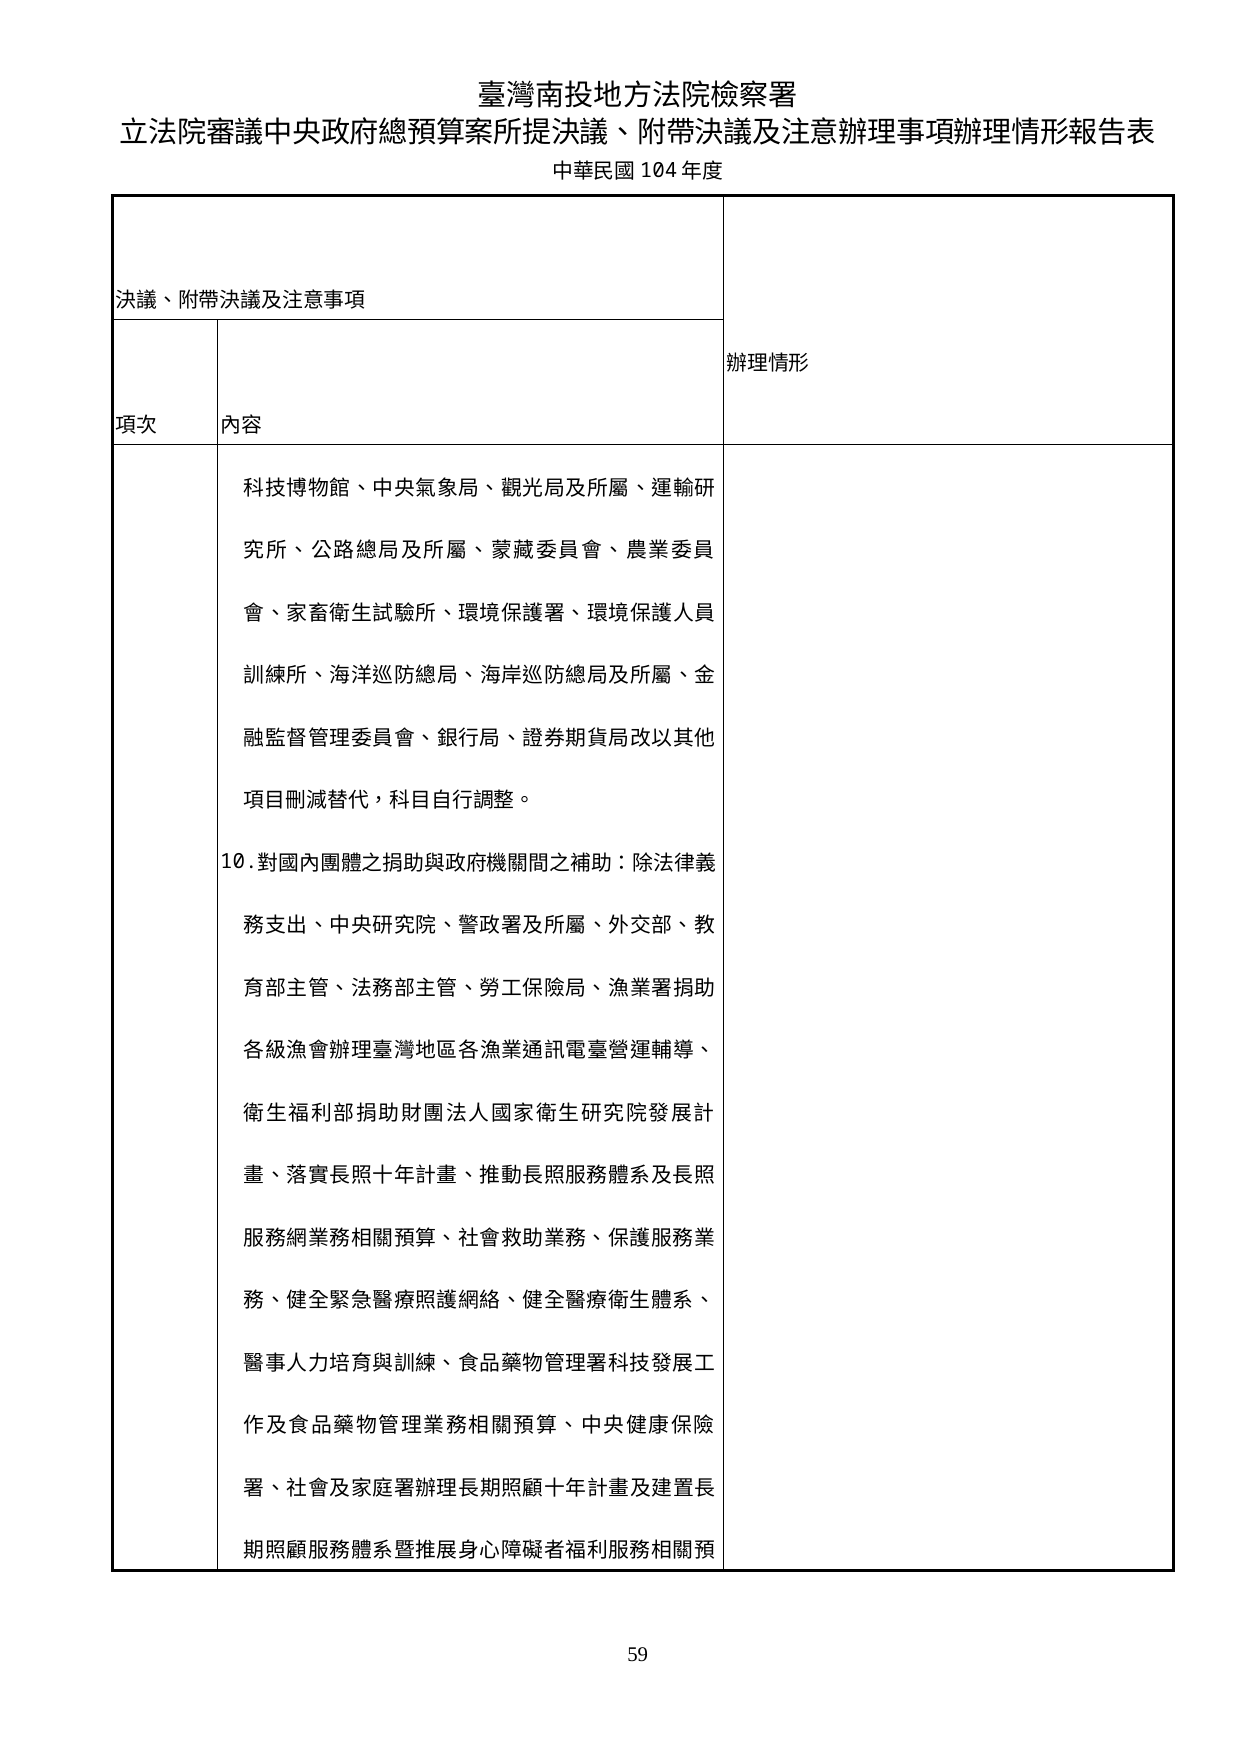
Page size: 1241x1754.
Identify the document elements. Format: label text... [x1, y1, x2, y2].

table_cell [724, 445, 1172, 1569]
table_cell 內容 [218, 320, 723, 444]
table_header 辦理情形 [724, 197, 1172, 444]
table_header 決議、附帶決議及注意事項 [114, 197, 723, 319]
table_cell 104年度中央政府總預算案針對各機關及所屬統刪項目如下： 1.油料：統刪30%；另隨同減列交通部辦理離島載客船舶油價補貼0.07億元、公路總局辦理公共運輸油價補貼1.05億元。 2.大陸地區旅費：統刪10%。 3.委辦費：除人事行政總處、公務人力發展中心、中央選舉委員會及所屬、公務人員保障暨培訓委員會、警政署及所屬、外交部主管、教育部主管、法務部主管、勞工保險局、職業安全衛生署危險性機械及設備檢查與管理、動植物防疫檢疫局及所屬屠宰衛生檢查、畜禽藥物殘留檢測及檢疫偵測犬業務、衛生福利部落實長照十年計畫、推動長照服務體系及長照服務網業務相關預算、健全緊急醫療照護網絡、健全醫療衛生體系、醫事人力培育與訓練、推動身心障礙醫療復建網絡、社會救助業務、保護服務業務、規劃建立社會工作專業、推動性別暴力防治相關預算、食品藥物管理署科技發展工作及食品藥物管理業務相關預算、社會及家庭署辦理推展身心障礙者福利服務相關預算、文化部主管不刪；智慧財產局、工業局工業技術升級輔導計畫、標準檢驗局及所屬辦理國家度量衡標準實驗室整體運作與發展及民生化學計量標準計畫統刪1%外，其餘統刪10%，其中大陸委員會、考試院、營建署及所屬、消防署及所屬、入出國及移民署、建築研究所、國防部所屬、財政部、國庫署、交通部、中央氣象局、觀光局及所屬、運輸研究所、農業委員會、茶業改良場、疾病管制署、中央健康保險署、社會及家庭署、新竹科學工業園區管理局及所屬、中部科學工業園區管理局及所屬、保險局改以其他項目刪減替代，科目自行調整。 4.一般事務費：除中央研究院、人事行政總處及所屬、國立故宮博物院、中央選舉委員會及所屬、立法院主管、公務人員保障暨培訓委員會、國家文官學院及所屬、監察院、警政署及所屬、外交部主管、體育署、法務部主管、智慧財產局、工業局工業技術升級輔導計畫、勞工保險局、衛生福利部落實長照十年計畫、推動長照服務體系及長照服務網業務相關預算、健全緊急醫療照護網絡、健全醫療衛生體系、醫事人力培育與訓練、推動身心障礙醫療復建網絡、社會救助業務、保護服務業務、規劃建立社會工作專業、推動性別暴力防治相關預算、食品藥物管理署科技發展工作及食品藥物管理業務相關預算、中央健康保險署、社會及家庭署辦理推展身心障礙者福利服務相關預算、國軍退除役官兵輔導委員會聘用照顧服務員及護理人員相關預算不刪外，其餘統刪5%，其中總統府、國家發展委員會、國家通訊傳播委員會、公務人員退休撫卹基金監理委員會、營建署及所屬、消防署及所屬、空中勤務總隊、國防部所屬、賦稅署、臺北國稅局、高雄國稅局、北區國稅局及所屬、中區國稅局及所屬、南區國稅局及所屬、關務署及所屬、財政資訊中心、教育部、國家圖書館、國立公共資訊圖書館、國立教育廣播電臺、國立海洋科技博物館、中小企業處、交通部、民用航空局、中央氣象局、觀光局及所屬、運輸研究所、原子能委員會、放射性物料管理局、核能研究所、水土保持局、農業試驗所、林業試驗所、種苗改良繁殖場、桃園區農業改良場、花蓮區農業改良場、衛生福利部、社會及家庭署、環境檢驗所、環境保護人員訓練所、海岸巡防署主管、新竹科學工業園區管理局及所屬、證券期貨局改以其他項目刪減替代，科目自行調整。 5.軍事裝備設施、房屋建築、車輛及辦公器具、設施及機械設備養護費：除人事行政總處及所屬、國立故宮博物院、中央選舉委員會及所屬、立法院主管、公務人員保障暨培訓委員會、國家文官學院及所屬、監察院、警政署及所屬、中央警察大學設施及機械設備養護費、外交部駐外機構業務計畫、體育署、法務部主管、衛生福利部落實長照十年計畫、推動長照服務體系及長照服務網業務相關預算、保護服務業務相關預算、食品藥物管理署科技發展工作及食品藥物管理業務相關預算、海洋巡防總局艦艇歲修及機械儀器養護費不刪外，其餘統刪5%，其中國家安全會議、國史館臺灣文獻館、中央研究院、行政院、主計總處、國家發展委員會、考試院、公務人員退休撫卹基金監理委員會、內政部、營建署及所屬、消防署及所屬、入出國及移民署、國防部所屬、財政部、國庫署、賦稅署、臺北國稅局、高雄國稅局、北區國稅局及所屬、中區國稅局及所屬、南區國稅局及所屬、關務署及所屬、財政資訊中心、國家圖書館、國立公共資訊圖書館、國立教育廣播電臺、國立海洋科技博物館、交通部、民用航空局、中央氣象局、觀光局及所屬、運輸研究所、公路總局及所屬、原子能委員會、放射性物料管理局、農業委員會、水土保持局、林業試驗所、特有生物研究保育中心、漁業署及所屬、衛生福利部、疾病管制署、中央健康保險署、環境保護署、環境檢驗所、環境保護人員訓練所、海岸巡防署主管、新竹科學工業園區管理局及所屬改以其他項目刪減替代，科目自行調整。 6.國內旅費：除中央研究院、人事行政總處及所屬、國立故宮博物院、中央選舉委員會及所屬、公務人員保障暨培訓委員會、國家文官學院及所屬、監察院主管、警政署及所屬、體育署、法務部主管、工業局工業技術升級輔導計畫、衛生福利部落實長照十年計畫、推動長照服務體系及長照服務網業務相關預算、健全緊急醫療照護網絡、健全醫療衛生體系、醫事人力培育與訓練、推動身心障礙醫療復建網絡、社會救助業務、保護服務業務、規劃建立社會工作專業相關預算、食品藥物管理署科技發展工作及食品藥物管理業務相關預算、社會及家庭署辦理推展身心障礙者福利服務相關預算不刪外，其餘統刪5%，其中國史館臺灣文獻館、主計總處、國家發展委員會、考試院、內政部、營建署及所屬、消防署及所屬、役政署、入出國及移民署、空中勤務總隊、國防部所屬、賦稅署、臺北國稅局、高雄國稅局、北區國稅局及所屬、中區國稅局及所屬、南區國稅局及所屬、關務署及所屬、財政資訊中心、國家圖書館、國立公共資訊圖書館、國立教育廣播電臺、國立海洋科技博物館、交通部、中央氣象局、觀光局及所屬、運輸研究所、公路總局及所屬、原子能委員會、放射性物料管理局、農業委員會、水土保持局、衛生福利部、疾病管制署、社會及家庭署、環境保護署、環境檢驗所、環境保護人員訓練所、新竹科學工業園區管理局及所屬、檢查局、臺灣省政府改以其他項目刪減替代，科目自行調整。 7.國外旅費：除中央研究院、人事行政總處及所屬、國立故宮博物院、中央選舉委員會及所屬、立法院主管委員國會交流事務費、公務人員保障暨培訓委員會、國家文官學院及所屬、監察院、警政署及所屬、中央警察大學、外交部主管、體育署、法務部主管、衛生福利部落實長照十年計畫、推動長照服務體系及長照服務網業務相關預算、推動身心障礙醫療復建網絡、保護服務業務相關預算、食品藥物管理署科技發展工作及食品藥物管理業務相關預算、社會及家庭署辦理推展身心障礙者福利服務相關預算、文化部主管不刪外，其餘統刪5%，其中行政院、主計總處、國家發展委員會、檔案管理局、飛航安全調查委員會、客家委員會及所屬、考試院、銓敘部、公務人員退休撫卹基金監理委員會、公務人員退休撫卹基金管理委員會、審計部、內政部、營建署及所屬、消防署及所屬、役政署、入出國及移民署、建築研究所、空中勤務總隊、國防部所屬、財政部、國庫署、賦稅署、臺北國稅局、高雄國稅局、北區國稅局及所屬、中區國稅局及所屬、南區國稅局及所屬、財政資訊中心、教育部、國民及學前教育署、青年發展署、國家圖書館、國立公共資訊圖書館、國立教育廣播電臺、國家教育研究院、國立海洋科技博物館、工業局、標準檢驗局及所屬、智慧財產局、水利署及所屬、中央地質調查所、交通部、民用航空局、中央氣象局、觀光局及所屬、運輸研究所、公路總局及所屬、勞工保險局、勞動力發展署及所屬、職業安全衛生署、勞動及職業安全衛生研究所、僑務委員會、原子能委員會、輻射偵測中心、放射性物料管理局、核能研究所、農業委員會、林務局、水土保持局、農業試驗所、林業試驗所、水產試驗所、畜產試驗所、家畜衛生試驗所、特有生物研究保育中心、種苗改良繁殖場、高雄區農業改良場、漁業署及所屬、動植物防疫檢疫局及所屬、農糧署及所屬、衛生福利部、疾病管制署、中央健康保險署、社會及家庭署、環境檢驗所、環境保護人員訓練所、新竹科學工業園區管理局及所屬、中部科學工業園區管理局及所屬、南部科學工業園區管理局及所屬、檢查局、臺灣省政府、臺灣省諮議會、福建省政府改以其他項目刪減替代，科目自行調整。 8.出國教育訓練費：除中央研究院、人事行政總處及所屬、中央選舉委員會及所屬、公務人員保障暨培訓委員會、國家文官學院及所屬、警政署及所屬、外交部駐外機構業務計畫、法務部主管、食品藥物管理署科技發展工作及食品藥物管理業務相關預算、文化部主管不刪外，其餘統刪5%，其中主計總處、國家發展委員會、公平交易委員會、飛航安全調查委員會、消防署及所屬、空中勤務總隊、國防部所屬、財政部、關務署及所屬、交通部、中央氣象局、原子能委員會、核能研究所、農業委員會、農業試驗所、水產試驗所、畜產試驗所、家畜衛生試驗所、特有生物研究保育中心、種苗改良繁殖場、臺中區農業改良場、臺南區農業改良場、高雄區農業改良場、花蓮區農業改良場、衛生福利部、疾病管制署、環境保護署、檢查局改以其他項目刪減替代，科目自行調整。 9.設備及投資：除資產作價投資、中央研究院、人事行政總處及所屬、中央選舉委員會及所屬、立法院主管、公務人員保障暨培訓委員會基本行政維持、國家文官學院及所屬、監察院、審計部、警政署及所屬、中央警察大學房屋建築及設備費、外交部駐外機構業務計畫、購置駐外機構館舍計畫與汰換駐外機構公務車預算、法務部主管、勞工保險局、動植物防疫檢疫局高雄分局檢疫行政大樓興建工程、衛生福利部健全緊急醫療照護網絡、健全醫療衛生體系、醫事人力培育與訓練、社會救助業務、保護服務業務相關預算、食品藥物管理署科技發展工作及食品藥物管理業務相關預算、中央健康保險署、社會及家庭署辦理推展身心障礙者福利服務相關預算、海岸巡防署臺北港海巡基地、海洋巡防總局艦艇大修經費及強化海巡編裝發展方案不刪；科技部增撥國家科學技術發展基金統刪1%；文化部主管統刪3%；國立故宮博物院故宮南部院區籌建計畫統刪4%；教育部主管統刪7%外，其餘統刪8%，其中司法院、最高法院、最高行政法院、臺北高等行政法院、臺中高等行政法院、高雄高等行政法院、公務員懲戒委員會、法官學院、智慧財產法院、臺灣高等法院、臺灣高等法院臺中分院、臺灣高等法院臺南分院、臺灣高等法院高雄分院、臺灣高等法院花蓮分院、臺灣臺北地方法院、臺灣士林地方法院、臺灣新北地方法院、臺灣桃園地方法院、臺灣新竹地方法院、臺灣苗栗地方法院、臺灣臺中地方法院、臺灣南投地方法院、臺灣雲林地方法院、臺灣嘉義地方法院、臺灣高雄地方法院、臺灣屏東地方法院、臺灣臺東地方法院、臺灣花蓮地方法院、臺灣宜蘭地方法院、臺灣基隆地方法院、臺灣澎湖地方法院、臺灣高雄少年及家事法院、福建高等法院金門分院、福建金門地方法院、福建連江地方法院、考試院、公務人員退休撫卹基金監理委員會、內政部、役政署、國防部、財政部、賦稅署、臺北國稅局、高雄國稅局、北區國稅局及所屬、中區國稅局及所屬、南區國稅局及所屬、國有財產署及所屬、教育部、國民及學前教育署、國家圖書館、國立公共資訊圖書館、國立教育廣播電臺、國立海洋科技博物館、中央氣象局、觀光局及所屬、運輸研究所、公路總局及所屬、蒙藏委員會、農業委員會、家畜衛生試驗所、環境保護署、環境保護人員訓練所、海洋巡防總局、海岸巡防總局及所屬、金融監督管理委員會、銀行局、證券期貨局改以其他項目刪減替代，科目自行調整。 10.對國內團體之捐助與政府機關間之補助：除法律義務支出、中央研究院、警政署及所屬、外交部、教育部主管、法務部主管、勞工保險局、漁業署捐助各級漁會辦理臺灣地區各漁業通訊電臺營運輔導、衛生福利部捐助財團法人國家衛生研究院發展計畫、落實長照十年計畫、推動長照服務體系及長照服務網業務相關預算、社會救助業務、保護服務業務、健全緊急醫療照護網絡、健全醫療衛生體系、醫事人力培育與訓練、食品藥物管理署科技發展工作及食品藥物管理業務相關預算、中央健康保險署、社會及家庭署辦理長期照顧十年計畫及建置長期照顧服務體系暨推展身心障礙者福利服務相關預算、文化部主管、科技部對國家災害防救科技中心、財團法人國家實驗研究院與國家同步輻射研究中心之捐助不刪；經濟部科技預算、智慧財產局、工業局工業技術升級輔導計畫統刪1%外，其餘統刪5%，其中客家委員會及所屬、內政部、營建署及所屬、國防部所屬、交通部、觀光局及所屬、公路總局及所屬、核能研究所、桃園區農業改良場、動植物防疫檢疫局及所屬、環境保護署、新竹科學工業園區管理局及所屬改以其他項目刪減替代，科目自行調整。 11.對地方政府之補助：除法律義務支出、一般性補助款、教育部主管、法務部主管、衛生福利部落實長照十年計畫、推動長照服務體系及長照服務網業務相關預算、社會救助業務、健全緊急醫療照護網絡、食品藥物管理署科技發展工作及食品藥物管理業務相關預算、中央健康保險署、社會及家庭署辦理長期照顧十年計畫及建置長期照顧服務體系暨推展身心障礙者福利服務相關預算、文化部主管不刪外，其餘統刪5%，其中役政署、觀光局及所屬、動植物防疫檢疫局及所屬、衛生福利部改以其他項目刪減替代，科目自行調整。 12.人事費：除退休退職給付、人事行政總處退休公教人員年終慰問金調整準備、國立故宮博物院、中央選舉委員會及所屬、立法院主管（不含委員問政油料補助費）、公務人員保障暨培訓委員會、國家文官學院及所屬、監察院主管、警政署及所屬、外交部主管、體育署、法務部主管不刪；立法院主管委員問政油料補助費統刪30%外，其餘統刪1%，其中中央研究院、主計總處、公務人力發展中心、地方行政研習中心、檔案管理局、飛航安全調查委員會、公共工程委員會、司法院、最高法院、最高行政法院、臺北高等行政法院、臺中高等行政法院、高雄高等行政法院、公務員懲戒委員會、法官學院、智慧財產法院、臺灣高等法院、臺灣高等法院臺中分院、臺灣高等法院臺南分院、臺灣高等法院高雄分院、臺灣高等法院花蓮分院、臺灣臺北地方法院、臺灣士林地方法院、臺灣新北地方法院、臺灣桃園地方法院、臺灣新竹地方法院、臺灣苗栗地方法院、臺灣臺中地方法院、臺灣南投地方法院、臺灣彰化地方法院、臺灣雲林地方法院、臺灣嘉義地方法院、臺灣臺南地方法院、臺灣高雄地方法院、臺灣屏東地方法院、臺灣臺東地方法院、臺灣花蓮地方法院、臺灣宜蘭地方法院、臺灣基隆地方法院、臺灣澎湖地方法院、臺灣高雄少年及家事法院、福建高等法院金門分院、福建金門地方法院、福建連江地方法院、考試院、考選部、消防署及所屬、役政署、入出國及移民署、建築研究所、空中勤務總隊、國防部所屬、國庫署、臺北國稅局、高雄國稅局、北區國稅局及所屬、中區國稅局及所屬、南區國稅局及所屬、國有財產署及所屬、國家圖書館、國立公共資訊圖書館、國立教育廣播電臺、國立海洋科技博物館、水利署及所屬、中央地質調查所、交通部、民用航空局、中央氣象局、觀光局及所屬、運輸研究所、公路總局及所屬、勞動及職業安全衛生研究所、林務局、水土保持局、畜產試驗所、家畜衛生試驗所、茶業改良場、種苗改良繁殖場、桃園區農業改良場、臺南區農業改良場、環境保護署、環境檢驗所、環境保護人員訓練所、海岸巡防署主管、證券期貨局改以其他項目刪減替代，科目自行調整。 13.國庫署「國債付息」減列2 億元。 近來國際原油價格持續重挫，國內汽、柴油價格亦不斷下跌；日前中油再度宣布自2015年1月12日起調降各式汽、柴油價格，其中95無鉛調降為每公升24.6元，較編製104年度中央政府總預算案時按每公升35.1元編列，已有大幅差距；爰予減列104年度中央政府各機關油料費30%；另年度預算執行中，若遇油價大幅波動，則在油料用量之共同標準範圍內，各機關應依以下原則辦理，主計總處並應追蹤控管執行情形： 1.油價下跌時，按實際油價覈實列支，結餘部分並不得移為他用。 2.油價大幅上漲，致所須經費不足時，得以各機關第一預備金支應；若嚴重不敷，得申請動支第二預備金。 針對104年度中央政府總預算中有關「自由經濟示範區」相關預算共計編列75億9,945萬5,000元，包括：國家發展委員會編列1,670萬元、經濟部智慧財產局編列20萬元、行政院農業委員會編列3億8,573萬元、衛生福利部編列1億4,600萬元、經濟特別收入基金1,000萬元、桃園國際機場股份有限公司6,400萬元、臺灣港務股份有限公司34億3,715萬1,000元、航港建設基金35億3,477萬4,000元、農業特別收入基金490萬元。 經查，「自由經濟示範區規劃方案」於102年8月啟動第1階段推動計畫，自貿港區為自由經濟示範區第1階段之核心，惟推動效益卻未如預期，無法彌補我國港埠整體進出口貨物流失量，且入駐港區事業數及進用員工人數未見成長，此外，再以我國自由貿易港區歷年來入駐港區事業家數及進用員工人數觀之，推行自由貿易示範區計畫後，入駐港區事業數及進用員工人數亦未見明顯成長；另示範區104年度關鍵績效指標考核面向不足，且跨機關間衡量標準不一，有欠妥適。 另，有鑑於「自由經濟示範區規劃方案」尚未三讀通過，各部會即逕自編列該預算執行計畫，實有未當。事實上，就政府不斷宣傳國際的案例：韓國仁川自經區言之，現已證明也將面臨推動困難之困境，事實上，由於外國人移住率過低、招商不易、無法吸引國外資金流入，以及對本國企業限制過多等因素，近年來韓國各界對仁川自經區的發展狀況，出現了諸多的批判。而面對中國上海自貿區實施一年來發現，其光環不但嚴重消退，實施成效更是完全不如預期，但台灣卻為了企圖與中國對接，不斷以此推銷台灣自經區的設立優勢，用錯誤的觀念及手段，實難以帶動台灣經濟升級，更無法為台灣悶經濟注入新的成長動力，且因示範區特別條例尚未審議通過。準此，除交通部自由港區等海空港建設、國家發展委員會、經濟部、衛生福利部及行政院農業委員會等既有不涉及落實自由經濟示範區特別條例相關預算得編列執行外，其餘不得編列。 鑑於多數財團法人收入來源主要依賴政府之補助與委辦收入，或以行使公權力特定政策任務為設置目的，且各該薪資待遇均已相當優渥。因此，相關福利經費之支用更應撙節，避免造成外界觀感不佳，或有浪費政府資源之嫌。爰自104年度起，各財團法人除應比照公務人員取消交通補助費外，亦不得再發放高層主管之房屋津貼。 根據審計部102年度中央政府總決算審核報告指出，政府捐助之財團法人總計152個，基金總額高達2,423億8,298萬餘元。然諸多財團法人財源自籌能力不足，高度仰賴政府財源挹注；依決算審核結果，152個財團法人102年度營收來自政府捐補助（不含捐助基金）或委辦之金額高達近470億元，超過年度整體收入之50%。其中有60家政府捐補助及委辦經費占其年度收入比例逾50%，當中有42家超過70%，逾90%者亦不在少數。 事實上，許多財團法人或已達成設置任務，或因時空環境變遷致設立目的已不復存在，或功能重疊，或已不具實質效益……，本院審查102年度中央政府總預算案時決議：「……要求各該主管機關於6個月內針對所捐助財團法人之設置目的、工作計畫、經費運用、財務狀況、營運績效等，以及任務已達成、設立目的已不復存在或已無營運實益等之財團法人，應向立法院提出評估報告及退場計畫。」，惟迄今僅見公設財團法人不斷設置，卻未見有退場或整併者；長此以往，不僅浪費行政資源，更將形成政府財政負擔。 爰此，104年度中央政府各機關（含營業及非營業基金）應就所主管財團法人設置任務已達成、或設立目的已不復存在、或已無營運實益、或績效不彰、或性質或業務相近者，提出具體之退場或整併計畫及時程，並向立法院各該委員會報告。 公教人員保險法中訂有「眷屬喪葬津貼（最高3個月薪俸額）」，而全國軍公教員工待遇支給要點中，亦列有眷屬死亡之「喪葬補助（最高5個月薪俸額）」之生活津貼，惟該「生活津貼」之規定，並未有法源依據。 公教人員保險既已有眷屬喪葬給付，實已不須再另行由政府預算編列所謂「喪葬補助」，且補助標準還過於保險給付。其他社會保險，如「勞工保險」，亦係將眷屬死亡之喪葬津貼列入保險給付項目，而未有其他政府補助。基於該「喪葬補助」生活津貼係無償性之補助，與保險給付係立基於「保費」之交付而生之補償不同，不應以「月俸」作為補助標準，況月俸愈高者，反而獲得政府愈多之補助，亦有違常理；現行軍公教人員喪葬補助以事實發生當月之薪俸額做為補助基準尚有斟酌空間，建請行政院於6個月內檢討研議其合理性。 根據行政院主計總處訂定之「用途別預算科目分類定義及計列標準表」第一點規定「各機關應詳實按照所管費用性質，就用途別預算科目定義範圍，確定各項費用應歸屬之科目」。惟查部分機關或對定義範圍未盡清楚，或有明知卻仍未照規定歸類之蓄意，例如，明知須列為委辦費，卻以委辦費每年均會被立法院統刪為由，將相關經費改列為「一般事務費」；或明知實際用途為補助，須於預算書中表列，並於機關網站上揭露，卻以「分攤」經費為由改列為「一般事務費」，逃避監督。爰要求行政院應通令各機關單位確實依照所訂標準編製預算，主計單位並應盡預算編審之責，確實審核；日後經查出有未依規定編製預算者，機關單位首長、相關人員應予懲處。 由於各界對於政府部門帶頭使用派遣人力多所撻伐，行政院於99年即鼓勵行政部門辦理勞務採購時，應優先評估以勞務承攬方式辦理；但從行政院各部會及所屬進用之承攬人力的工作內容觀之，多數工作要派機構仍須直接行使指揮監督權，而各部會卻為配合行政院降低派遣勞工人數之要求，特意忽略派遣與承攬之差別，導致派遣人力人數雖然降低，但勞務承攬卻不斷增加之怪象。 經查，依民法規定：承攬謂當事人約定，一方為他方完成一定之工作，他方俟工作完成，給付報酬之契約，在承攬業者依承攬契約而指派所屬勞工（擔任履行輔助人）至定作人處提供勞務之場合；勞動承攬外觀上似乎與勞動派遣相近，但二者間主要差異在於：承攬業者並未將指揮監督權讓與定作人，而勞動派遣部分，要派機構則可直接指揮監督使用派遣勞工。 勞動部為勞政最高主管機關，未明確定義派遣及承攬造成各界多有誤解，已屬失職；而行政院對勞務承攬不斷增加之怪象，非但視而不見，且昧於事實，放任各部會將應運用勞動派遣人力之事項，任意以勞動勞務承攬為之，尤屬不該。 爰要求行政院應： 1.責成勞動部明確定義勞動派遣與勞務承攬，並提出相關檢討報告及改善計畫與具體實施期程。 2.責成勞動部會同人事行政總處，訂定「行政院運用勞動派遣及勞務承攬之應行注意事項」。 3.於104年度起逐步要求各部會通盤檢討勞務採購時勞動派遣及勞務承攬人力運用之需求。 4.依勞動部之定義，於105年度起中央政府總預算書內明列勞動派遣及勞務承攬人力實際運用情況。 依據職業安全衛生法第6條第1項第14款明文規定，雇主應針對防止為採取充足通風、採光、照明、保溫或防濕等引起之危害，提供勞工必要的安全衛生設備及措施。同法第26條亦規定，事業單位以其事業之全部或一部分交付承攬時，應於事先告知該承攬人有關事業工作環境、危害因素既本法及有關安全衛生規定應採取之措施。 查承攬立法院院區清潔廠商第一社會福利基金會卻只提供員工短袖制服，即便寒流低溫特報，員工在戶外低氣溫環境工作只能自行添加薄長袖衣物於短袖衣服內，與其他在院區內行走身著保暖外套其他人員相較保暖性不足。顯然，立法院與基金會要求員工於低氣溫戶外工作，基金會未提供任何禦寒保護措施，立法院也未善盡告知督促之責任。 次查政府採購網統計資訊，第一社會福利基金會亦承攬多家公家機關清潔勞務採購案，包含監察院、科技部、高速公路局北區工程處、衛生福利部國民健康署等等中央政府機關單位。 為避免基層勞工因工作遭逢職業傷病，政府機關應依職業安全衛生法，善盡事業單位督促承攬商符合相關法令之責任，爰要求各政府機關應優先督促清潔勞務承攬商針對戶外工作之員工提供防風保暖之制服。 行政院消費者保護委員會自101年被前行政院長江宜樺降級為行政院消費者保護處後，功能不彰，未能確實保護消費者，在歷次食安風暴中，也未能發揮領頭羊角色保護消費者權益、提出團體訴訟，顯見當初行政院組改決策之不當。尤其現行產業類別多元、消費項目與爭議更是日新月異，消費者保護法裡的定型化契約範本早已不符時代所需，許多民眾根本不知道消費者保護法能申訴及調解消費爭議，遠不如媒體的爆料專線。爰要求行政院應強化消費者保護處職能，並與食安辦公室定期溝通協調，定期就特定產品稽查，以維護消費者權益。 行政院各部會每年皆編列龐大數額之捐、補助費，有的部會之捐、補助費幾乎占其整體預算九成。其中有為數不少的捐、補助費，係對團體及私人補助，惟如此龐大金額之預算，許多部會及所屬卻未於官方網站設有專區，致民眾及團體無法簡便查詢到所需之申請捐、補助費規定，而經常錯失申請時機，甚或因不知有相關捐、補助費，致使本身權益受損。為便利人民共享及公平利用政府資訊，保障民眾知的權利，爰要求行政院及所屬應要求各部會應將「申請捐、補助費用之相關辦法」列入網頁「政府資訊公開」專區內，以利民眾查閱。 行政院於93年為建立公報制度，統一刊載行政院及所屬各機關涉及人民權益之法令等重要事項，以達政府資訊主動公開及保障人民權益之目的，特發行「行政院公報」，並建置「行政院公報資訊網」。惟查該網站部分法規命令、行政規則等修正發布之資訊，並未檢附條文總說明及對照表，人民難以得知政府機關修正之理由與必要性。爰要求行政院公報未來刊載法規，應一併檢附條文總說明及對照表，以便利人民共享及公平利用政府資訊，保障人民知的權利，增進人民對公共事務之瞭解、信賴及監督，並促進民主參與。 為避免濫用政府預算播送形象廣告違反行政中立原則並影響選舉公平，總統副總統任期屆滿前一年內，政府政令宣導廣告應限於社會治安維護、交通秩序疏導、災害防救、傳染病防治、環境保護、節約能源或新法令及政策實施等之宣導廣告，不得播送其他政治性宣導廣告。鑑於原住民族及離島等地區因地理環境特殊，受限於交通不便，醫療資源及健康照護服務相較台灣本島，普遍有不充足與不完善之情形。為使該等地區民眾獲得平等之完善醫療與照顧，104年度中央政府總預算案中有關「原住民族及離島地區醫療、照護、保健相關服務所需及資源建置之相關預算」，請行政院責成主計總處及相關機關覈實配賦額度。 有鑑於臺大醫院兒童醫院已於103年8月1日正式開幕，肩負國家社會大眾之深刻期望，基於兒童是國家未來的重要棟樑，其健康代表著國家未來的競爭力，惟面對少子化問題日益嚴重的台灣，兒童健康問題卻仍未受到政府高度重視。基此，為落實臺大醫院兒童醫院提供國家級兒童醫療服務、研究及教學之任務，特建請教育部與衛生福利部自104年度起，應於業務計畫中，匡列預算納入兒童醫學相關研究主題（例如：一般兒科教學研究、兒童急診教學研究、兒童不當對待（虐待）教學研究、兒童健康褔祉指標教學研究、兒童社區醫學教學研究、青少年醫學教學研究……等等相關研究），並提撥一定比例預算、專款專用做為兒童醫院之臨床教學研究用途，以培養我國兒童醫療與保健人才、照顧轉診難症兒童，及增進我國兒童健康及福祉，並提高我國兒童醫療照顧水準，落實臺大醫院兒童醫院捍衛國家兒童健康之使命。 中華民國104年度中央政府總預算案，有關公務部分各單位預算之審查，歲入、歲出之各款、項、目涉及附屬單位預算營業及非營業部分（如營業盈餘或作業賸餘繳庫等項目），審查報告本應予「暫照列，俟附屬單位預算審議確定，再行調整。」惟倘委員會在審查時，已就該部分預算作成實質上之增刪調整或相關決議，審查總報告仍應尊重委員會審查結果，並予照列。 台灣糖業股份有限公司、台灣中油股份有限公司、台灣電力股份有限公司、台灣自來水股份有限公司四家公司100年度經營績效獎金適用96年修正之「經濟部所屬事業經營績效獎金實施要點」辦理。 附屬單位預算涉及本署應辦部分 通案決議部分 經查「政府資訊公開法」第七條規定，略以：下列政府資訊，除依第十八條規定限制公開或不予提供者外，應主動公開……五、施政計畫、業務統計及研究報告。……前項第五款所稱研究報告，指由政府機關編列預算委託專家、學者進行之報告或派赴國外從事考察、進修、研究或實習人員所提出之報告。 又查，本院審查96年度中央政府總預算案通過之通案決議：(八)自96年度起，中央各行政單位應依「政府資訊公開法」第七條規定，應將預算及決算書、由政府編列預算所完成之研究報告等在網上公布，供全民查閱、(十)鑑於政府資訊公開法已於民國94年12月28日公布施行，各政府機關均應主動公開其行政資訊，爰建議於各機關之入口網站增加「政府資訊公開」之單一窗口，使政府資訊更為公開透明，讓民眾更方便參與政府之政策。而行政院及所屬各機關每年度皆編列龐大預算，委託相關研究單位進行研究計畫，但其中卻有極多研究結果並未主動公開，且常以政府資訊公開法第十八條規定為由，限制公開甚至不予提供，但此種作法，恐將影響民眾查詢之便利性，且有政府部門刻意製造民眾參與政府政策之障礙之嫌。綜上，爰要求行政院及所屬各機關： 1.限制公開甚至不予提供之委託研究計畫，應將不適合公開之部分去除後，仍應於官網之政府資訊公開。 2.應針對研究報告進行盤點，且日後應依相關法規及立法院決議主動公開。 分組審查決議部分 法務部鑑於人道，對陳前總統水扁成立醫療鑑定小組，是否可以保外就醫，我們希望基於人道精神，對凡是現在監獄服刑之受刑人如患有重疾者，應一體適用，從寬認定保外就醫。 「法務部矯正機關作業基金收支保管及運用辦法」第5條規定：「本基金之用途如下：(1)擴充及改良各項作業設備之支出。(2)銷貨、勞務成本之支出。(3)收容人因作業發生傷病、死亡之慰問金。(4)依法提撥補助、獎勵之支出。(5)收容人技能訓練之支出。(6)補助收容人及其家屬醫療、教育及生活照顧之支出。(7)補助犯罪被害人及其家屬醫療、教育及生活照顧之支出。(8)管理及總務支出。(9)其他有關支出。」其中，有關改善收容人醫療、生活設施及技訓設備、補助收容人疾病醫療費用，以及收容人沐浴及炊場所需燃料等經費，應回歸法務部矯正署公務預算，不應再於該基金編列之。爰建請法務部應儘速研議修正「法務部矯正機關作業基金收支保管及運用辦法」。 二、分組審查決議部分： 行政院主管涉及本署應辦部分 妥善運用預算法第4條所列之非營業特種基金，有助於提升行政效率、提供特定政事穩固的財務規模與衡平不同社會價值。惟我國非營業特種基金數目繁多，非但未配合中央政府組織改造予以檢討，其收支更時有違反預算法或替代普通基金而形成所屬機關「小金庫」等情事。矧非營業特種基金之舉借，近年對我國財政紀律產生嚴重影響。爰要求行政院於1個月內，要求各部會檢討所屬非營業特種基金之必要性，並於提送105年中央政府總預算時，說明非營業特種基金整併成果及規劃。 鑑於台灣市場資訊規模遠遜於國外，而國外軟體經常以適合其國內發展之軟體直接套用於國外購買者，並未能實際符合我國實際需求，殷鑑於此，政府應積極獎勵國內軟體業的發展，制定相關方案；目前僅有經濟部為了扶植協助國內軟體產業免於國際大廠的扼殺，已於2014年8月成立軟體採購平台，目的是要讓國內軟體業能在面對國際廠商時有更多的條件可以有平等交流的空間與機會；鑑於國內軟體產業面臨的環境較為惡劣，以及資安軟體產品事涉防護國家安全性質，行政機關在購買資安通訊產品時，應優先採購國內產品，以扶植國內軟體產業之發展，利於提升企業競爭力，也能鼓勵優秀人才留在國內。 司法及法制委員會歲入涉及本署應辦部分 104年度各地方法院檢察署（以下簡稱各地檢署）於「罰款及賠償收入─沒入及沒收財物」科目下，編列緩起訴處分金計13億2,257萬7,000元及認罪協商判決金計3,395萬6,000元，合計13億5,653萬3,000元。經查，104年度所編列緩起訴處分金及認罪協商判決金收入，均低於先前年度實際收入金額，考量近年來該等指定支付金額呈逐年成長趨勢，104年度所編相關收入預算數顯有偏低之虞，應確實依刑事訴訟法規定辦理。 依據103年6月4日修正公布之刑事訴訟法相關規定，緩起訴處分金及認罪協商判決金之全部收支，應納入政府預算體系，該等收入應全數由各地檢署編列歲入預算繳庫。然各地檢署於104年度「罰款及賠償收入─沒入及沒收財務」編列之緩起訴處分金及認罪協商判決金相關收入預算數總計13億5,653萬3,000元，雖已高於102年度決算數及103年度法定預算數；惟以歷年來緩起訴處分金及認罪協商判決金指定支付國庫、公益團體、地方自治團體之總金額觀之（如下表），該等指定支付金額已由96年度之9億1,785萬元，逐年成長至101年度之17億6,528萬元、102年度之18億8,945萬元，除每年度成長率介於3%至37%之間外，自100年度起，每年更呈數億元之增加趨勢。顯見104年度相關收入預算有低估之嫌，爰要求各地方法院檢察署應予檢討改進。 96至102年度緩起訴處分金及認罪協商判決金指定支付金額一覽表 單位：新臺幣千元 據財政部國有財產署提供之資料，截至103年6月底止，法務部及所屬機關經管宿舍共計4,005戶，其中低度利用戶數727戶，比重近二成；且依法務部統計資料，截至102年底止，法務部及所屬機關經管宿舍共計3,966戶，包含首長宿舍32戶、多房間及單房間職務宿舍各2,213戶及1,418戶、眷屬宿舍303戶，其中空置待借用宿舍為首長宿舍7戶、多房間及單房間職務宿舍分別為490戶及330戶，共計827戶仍空置待借用，比重逾二成，足見未能妥適運用宿舍資源。且法務部主管之104年度預算案編列宿舍修繕費894萬3,000元，以及租賃房舍181戶之租金預算5,180萬5,000元，可知104年度宿舍修繕費及宿舍租金共需6,074萬8,000元，對照宿舍管理費歲入預算僅編列757萬9,000元，亦有欠合理。爰此，要求法務部及所屬應檢討現行收取宿舍管理費偏低不足以支應宿舍修繕費之情況，並強化宿舍資源之有效運用，以節省國庫支出。 法務部主管「其他收入─雜項收入─其他雜項收入」科目下，編列借用宿舍者扣回房屋津貼1,905萬4,000元及宿舍管理費757萬9,000元，合計2,663萬3,000元。惟查，法務部及所屬機關經管宿舍中，有近二成低度利用及不乏空置待借用情事，且收取宿舍管理費偏低，已不敷支應宿舍修繕費，加以尚有部分檢察機關另編列預算支應檢察官職務宿舍租金，實有欠當，應檢討收費標準及閒置待用宿舍之運用。 法務部主管 法務部各檢察署第2目「檢察業務」合計5億9,650萬6,000元，凍結十分之一，並就以下5項提案理由，向立法院司法及法制委員會報告並經同意後，始得動支。 1.長久以來，民眾對法官與檢察官處理案件之公平公正性觀感不佳，依據國立中正大學犯罪研究中心103年上半年度全國民眾犯罪被害暨政府維護治安施政滿意度調查，針對「民眾對檢察官審理案件公平公正性的觀感」之調查結果，103年上半年度對於檢察官「不相信」及「完全不相信」的比例雖較102年的76.7%略有降低，但仍高達71%，對於本委員會一再要求法務部檢討民眾對於檢察官濫權起訴、問案態度偏頗、特定偏見等情形之改善顯然未積極督導各檢察署落實執行。俟法務部提出具體改善措施之專案報告再決定動支。 2.我國檢察官與法官固然均具有應中立客觀以發現真實、保障人權之義務，然刑事訴訟制度歷經十餘年之修正，已更明顯的朝向當事人進行方向發展，且檢察官仍帶有一定程度之行政官色彩，受檢察一體之拘束，審檢角色差距將日漸擴大。 現行制度下，檢察署組織依附於《法院組織法》，而檢察官人事制度準用《法官法》。而法曹養成亦有「審檢不分訓」、注重期別等問題；另外，檢察系統獨特之檢察一體亦需搭配書面指揮制度，始可明確達到基層檢察官與具指揮監督權之長官權責相符。為進一步落實審檢分立原則，並確立檢察官職權行使之依據及其定位，法務部實有必要儘速研擬《檢察署組織法》及《檢察官法》。 爰請法務部提出《檢察署組織法》及《檢察官法》草案是否可行之評估報告，並就《法院組織法》第92條明定之「書面指揮制度」具體執行情況提出說明及統計數據，向立法院司法及法制委員會及提案委員報告經同意後，始得動支。 3.鑑於近年來檢察官濫行起訴、上訴、限制人身自由等問題漸受重視，監察院公布之監察成果，多次指出檢警多項重大瑕疵，包括破壞案發現場、刑求逼供、疲勞訊問、疏未蒐集及隱匿重要證據、未遵守標準作業程序，及刑事訴訟法第2條「於被告有利不利之情形均應注意」之規範等，不但影響司法信譽，更嚴重侵害人民權益。 又立法院司法及法制委員會曾多次通過提案，要求法務部研擬檢察官濫行起、上訴之具體行政管考或其他措施，迄今均無下文；法務部雖聲稱將了解各該起、上訴情形，卻又僅以「法律見解不一」一語帶過，無異於認為檢察官起、上訴被法院駁回，全部都是法院的問題，不需設計內部管控機制。監察院多次指出檢察官辦案未依照標準作業流程、隱匿證據等問題，顯見法務部對上述濫權或疏失情形，並不重視。 爰請法務部針對檢察官濫用起訴、上訴、不起訴及強制處分等裁量權之情形，歸納類型並建立判斷標準及具體之究責、管考措施，並向立法院司法及法制委員會及提案委員報告經同意後，始得動支。 4.101年法務部成立「逐步廢除死刑研究推動小組」，並於新聞稿中肯認廢除死刑是法務部終極目標，雖因社會尚未達成共識而未推行相關法案，但揭示小組成立目的係就廢除死刑議題凝聚民意共識、消弭民眾疑慮並進而研擬規劃配套措施及死刑替代方案。又法務部早在96年即已委託中研院做成「廢除死刑暨替代方案之研究」報告，卻未見有任何進一步的政策研擬及制訂，甚為可惜。 爰請法務部就前揭各項問題規劃政策推動方向及提出具體措施，並向立法院司法及法制委員會及提案委員報告，經同意後，始得動支。 5.最高法院檢察署104年度歲出預算第2目「檢察業務」項下編列5,965萬6,000元，預期發揮檢察功能，達到除奸發伏，確保人民權益及社會安寧。惟經查，台灣司法錯／誤判之情況頻仍，打擊民眾對司法信心，並損害人民基本法益。依《刑事訴訟法》第2條規定，實施刑事訴訟程序之公務員，就該管案件，應於被告有利及不利之情形，一律注意；再依同法第427條，檢察官得為受判決人之利益聲請再審。因此，如何確保每一位遭司法定罪之被告確屬有罪，不讓無辜被告冤枉入獄，亦是檢察官之職責所在。 近來科技日新月異，隨著DNA鑑定技術之進步，有越來越多無辜被告重獲平反，國外也陸續開始由官方建立刑事案件覆審機制，找出誤判案件，為被告爭取平反。以美國費城為例，美國費城檢察署即於今年4月成立專案小組，專司調查可能誤判的案件，並展開定罪後救濟。紐約郡檢察署、達拉斯郡檢察署等，也成立Conviction Integrity Unit（完善定罪小組）調查可能遭誤判的確定案件，以維持刑事體系之正當性，區分真正罪犯並讓無辜者獲得平反。 反觀我國，江國慶案、蘇建和案等三人、陳龍綺案等冤案得以平反，均係在民間團體之集結協助下經歷十餘年之奮鬥，始能盼得遲來的正義，而仍有不知其數之無辜被告申冤無門。為確保司法正義之實現，不讓無辜被告求助無門，我國檢察體系實有必要引進國外經驗，建立前述公正客觀的刑事案件覆審機制，調查探究冤獄誤判背後所造成之原因，並尋找能有效改善錯誤定罪的補救途徑以及預防對策。 爰請法務部成立「刑事案件覆審小組」並研擬具體覆審標準，向立法院司法及法制委員會報告及提案委員報告，經同意後，始得動支。 立法院決議獎金之發放「應以法律明定」，法務部及所屬機關編有獎勵工作人員之「其他業務獎金」部分，請人事行政總處及銓敘部儘速研擬提出獎金法制化之法案，送立法院審議。 法務部主管104年度編列查緝毒品、毒品犯罪防制、毒品危害防制等業務所需經費及差旅費計4,271萬3,000元，鑑於我國毒品犯罪人數高居各類罪名之首位，且毒品成癮性高，不易根治，隨著時間推移，毒品犯罪人數增加，而目前毒品犯罪有8成集中於24歲至49歲之青壯年，一旦毒品犯罪年齡下降，將影響國人健康、社會安定及下一代之成長。爰此，要求法務部調查局與各地檢署應積極進行毒品犯罪之查緝活動，截斷毒品來源，以有效遏阻防範國內毒品犯罪。 [218, 445, 723, 1569]
table_cell 第二項 第三項 第四項 第五項 第六項 第七項 第八項 第九項 第十項 第十一項 第十二項 第十三項 第十四項 第十五項 第十六項 第十七項 第十八項 第八項 第三項 第五項 第十七項 第二十四項 第一項 第二項 第三項 第四項 第一項 第二項 第三項 [114, 445, 217, 1569]
table_cell 項次 [114, 320, 217, 444]
